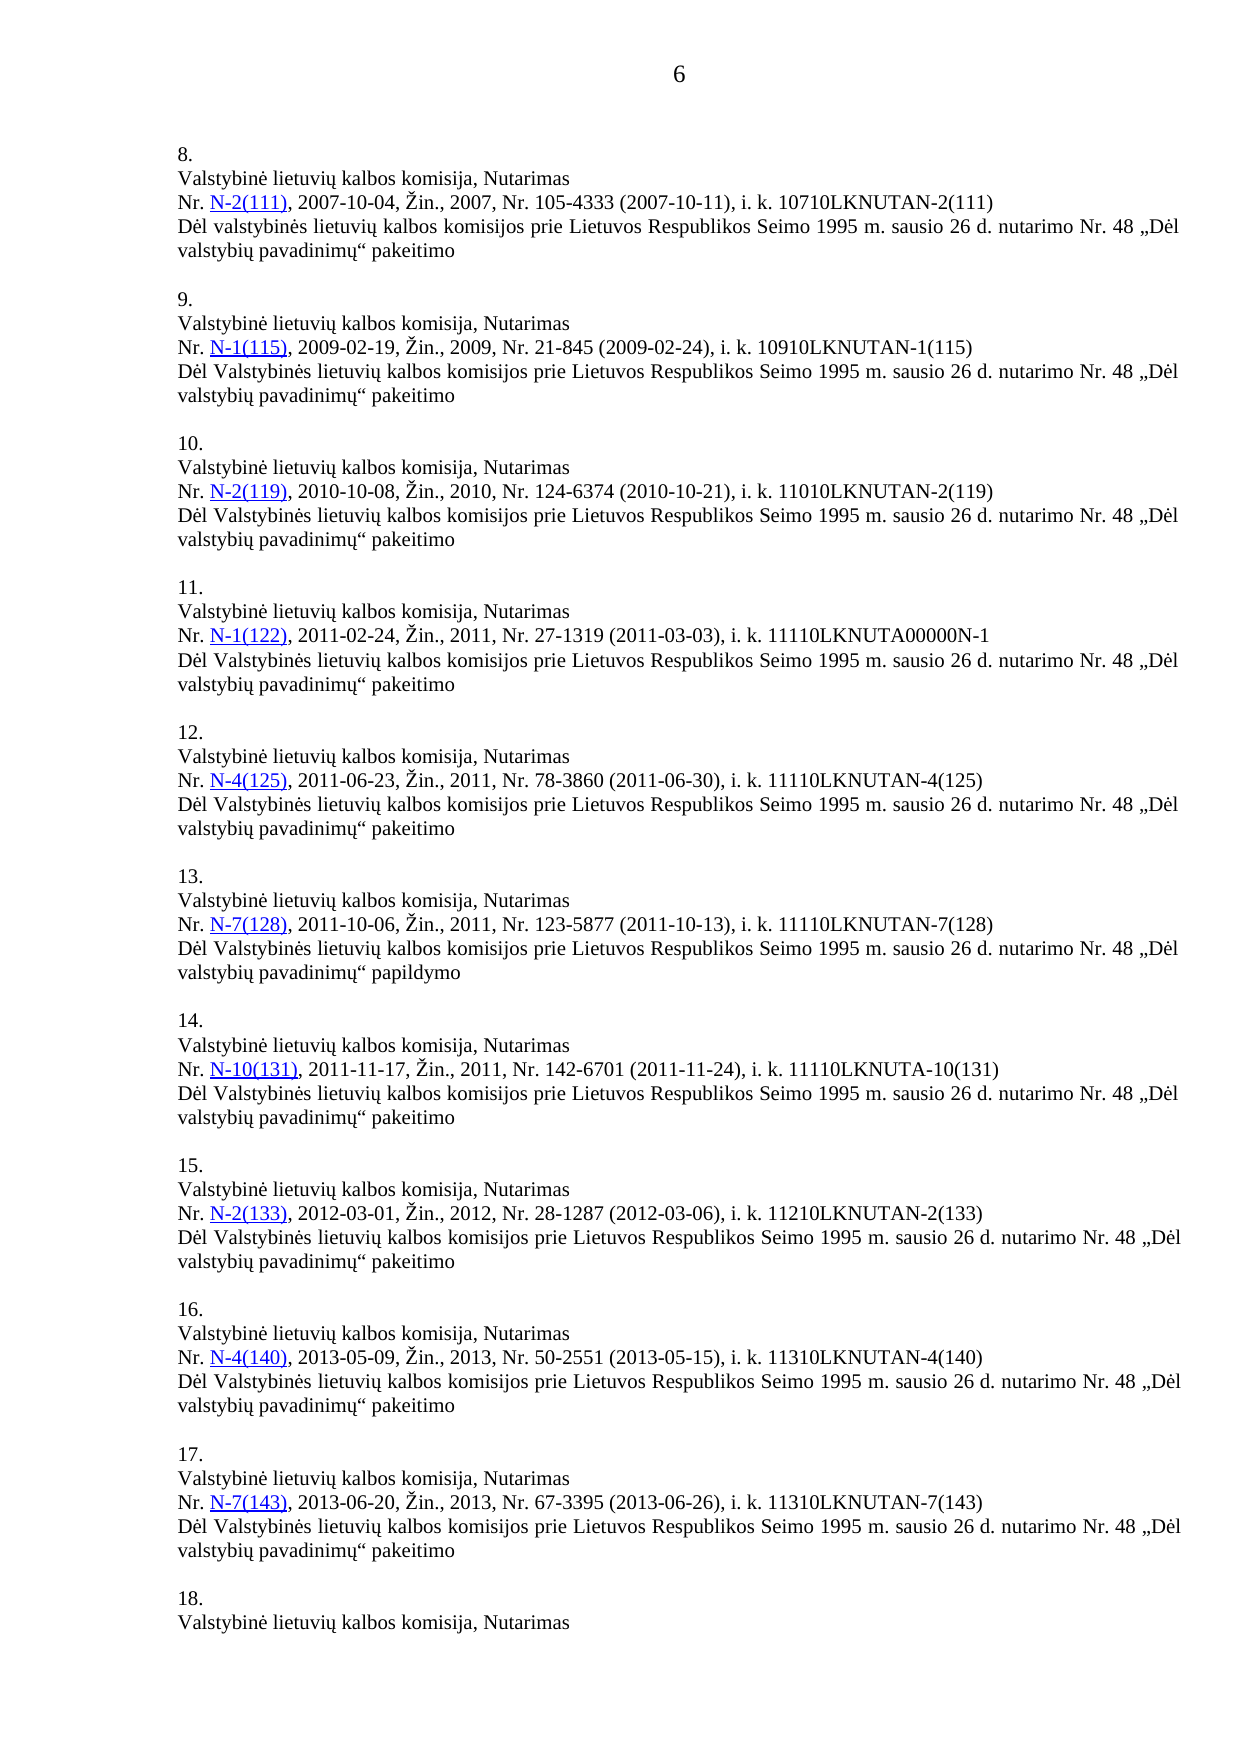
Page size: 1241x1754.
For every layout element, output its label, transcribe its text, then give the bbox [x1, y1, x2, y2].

text Nr. N-2(133), 2012-03-01, Žin., 2012, Nr. 28-1287 (2012-03-06), i. k. 11210LKNUTAN-2(133) [177, 1201, 1181, 1225]
text 9. [177, 287, 1181, 311]
text 11. [177, 575, 1181, 599]
text Dėl Valstybinės lietuvių kalbos komisijos prie Lietuvos Respublikos Seimo 1995 m. sausio 26 d. nutarimo Nr. 48 „Dėl valstybių pavadinimų“ papildymo [177, 936, 1181, 984]
text Valstybinė lietuvių kalbos komisija, Nutarimas [177, 166, 1181, 190]
text 10. [177, 431, 1181, 455]
text Valstybinė lietuvių kalbos komisija, Nutarimas [177, 455, 1181, 479]
text Dėl Valstybinės lietuvių kalbos komisijos prie Lietuvos Respublikos Seimo 1995 m. sausio 26 d. nutarimo Nr. 48 „Dėl valstybių pavadinimų“ pakeitimo [177, 792, 1181, 840]
text Dėl Valstybinės lietuvių kalbos komisijos prie Lietuvos Respublikos Seimo 1995 m. sausio 26 d. nutarimo Nr. 48 „Dėl valstybių pavadinimų“ pakeitimo [177, 359, 1181, 407]
text Nr. N-2(119), 2010-10-08, Žin., 2010, Nr. 124-6374 (2010-10-21), i. k. 11010LKNUTAN-2(119) [177, 479, 1181, 503]
text Dėl Valstybinės lietuvių kalbos komisijos prie Lietuvos Respublikos Seimo 1995 m. sausio 26 d. nutarimo Nr. 48 „Dėl valstybių pavadinimų“ pakeitimo [177, 1369, 1181, 1417]
text Valstybinė lietuvių kalbos komisija, Nutarimas [177, 1177, 1181, 1201]
text Nr. N-1(122), 2011-02-24, Žin., 2011, Nr. 27-1319 (2011-03-03), i. k. 11110LKNUTA00000N-1 [177, 623, 1181, 647]
text 8. [177, 142, 1181, 166]
text Nr. N-1(115), 2009-02-19, Žin., 2009, Nr. 21-845 (2009-02-24), i. k. 10910LKNUTAN-1(115) [177, 335, 1181, 359]
text Dėl Valstybinės lietuvių kalbos komisijos prie Lietuvos Respublikos Seimo 1995 m. sausio 26 d. nutarimo Nr. 48 „Dėl valstybių pavadinimų“ pakeitimo [177, 1514, 1181, 1562]
text Valstybinė lietuvių kalbos komisija, Nutarimas [177, 744, 1181, 768]
text 17. [177, 1442, 1181, 1466]
text Valstybinė lietuvių kalbos komisija, Nutarimas [177, 888, 1181, 912]
text Dėl Valstybinės lietuvių kalbos komisijos prie Lietuvos Respublikos Seimo 1995 m. sausio 26 d. nutarimo Nr. 48 „Dėl valstybių pavadinimų“ pakeitimo [177, 1225, 1181, 1273]
text 16. [177, 1297, 1181, 1321]
text Dėl Valstybinės lietuvių kalbos komisijos prie Lietuvos Respublikos Seimo 1995 m. sausio 26 d. nutarimo Nr. 48 „Dėl valstybių pavadinimų“ pakeitimo [177, 647, 1181, 696]
text 14. [177, 1008, 1181, 1032]
text 12. [177, 720, 1181, 744]
text Nr. N-2(111), 2007-10-04, Žin., 2007, Nr. 105-4333 (2007-10-11), i. k. 10710LKNUTAN-2(111) [177, 190, 1181, 214]
text Valstybinė lietuvių kalbos komisija, Nutarimas [177, 1032, 1181, 1057]
text Dėl Valstybinės lietuvių kalbos komisijos prie Lietuvos Respublikos Seimo 1995 m. sausio 26 d. nutarimo Nr. 48 „Dėl valstybių pavadinimų“ pakeitimo [177, 1081, 1181, 1129]
text Nr. N-7(128), 2011-10-06, Žin., 2011, Nr. 123-5877 (2011-10-13), i. k. 11110LKNUTAN-7(128) [177, 912, 1181, 936]
text Nr. N-4(125), 2011-06-23, Žin., 2011, Nr. 78-3860 (2011-06-30), i. k. 11110LKNUTAN-4(125) [177, 768, 1181, 792]
text 15. [177, 1153, 1181, 1177]
text Dėl valstybinės lietuvių kalbos komisijos prie Lietuvos Respublikos Seimo 1995 m. sausio 26 d. nutarimo Nr. 48 „Dėl valstybių pavadinimų“ pakeitimo [177, 214, 1181, 262]
text Nr. N-4(140), 2013-05-09, Žin., 2013, Nr. 50-2551 (2013-05-15), i. k. 11310LKNUTAN-4(140) [177, 1345, 1181, 1369]
text Valstybinė lietuvių kalbos komisija, Nutarimas [177, 1466, 1181, 1490]
text 18. [177, 1586, 1181, 1610]
text Nr. N-10(131), 2011-11-17, Žin., 2011, Nr. 142-6701 (2011-11-24), i. k. 11110LKNUTA-10(131) [177, 1057, 1181, 1081]
text Valstybinė lietuvių kalbos komisija, Nutarimas [177, 311, 1181, 335]
text Dėl Valstybinės lietuvių kalbos komisijos prie Lietuvos Respublikos Seimo 1995 m. sausio 26 d. nutarimo Nr. 48 „Dėl valstybių pavadinimų“ pakeitimo [177, 503, 1181, 551]
text Nr. N-7(143), 2013-06-20, Žin., 2013, Nr. 67-3395 (2013-06-26), i. k. 11310LKNUTAN-7(143) [177, 1490, 1181, 1514]
text Valstybinė lietuvių kalbos komisija, Nutarimas [177, 1321, 1181, 1345]
text Valstybinė lietuvių kalbos komisija, Nutarimas [177, 599, 1181, 623]
text 13. [177, 864, 1181, 888]
text Valstybinė lietuvių kalbos komisija, Nutarimas [177, 1610, 1181, 1634]
